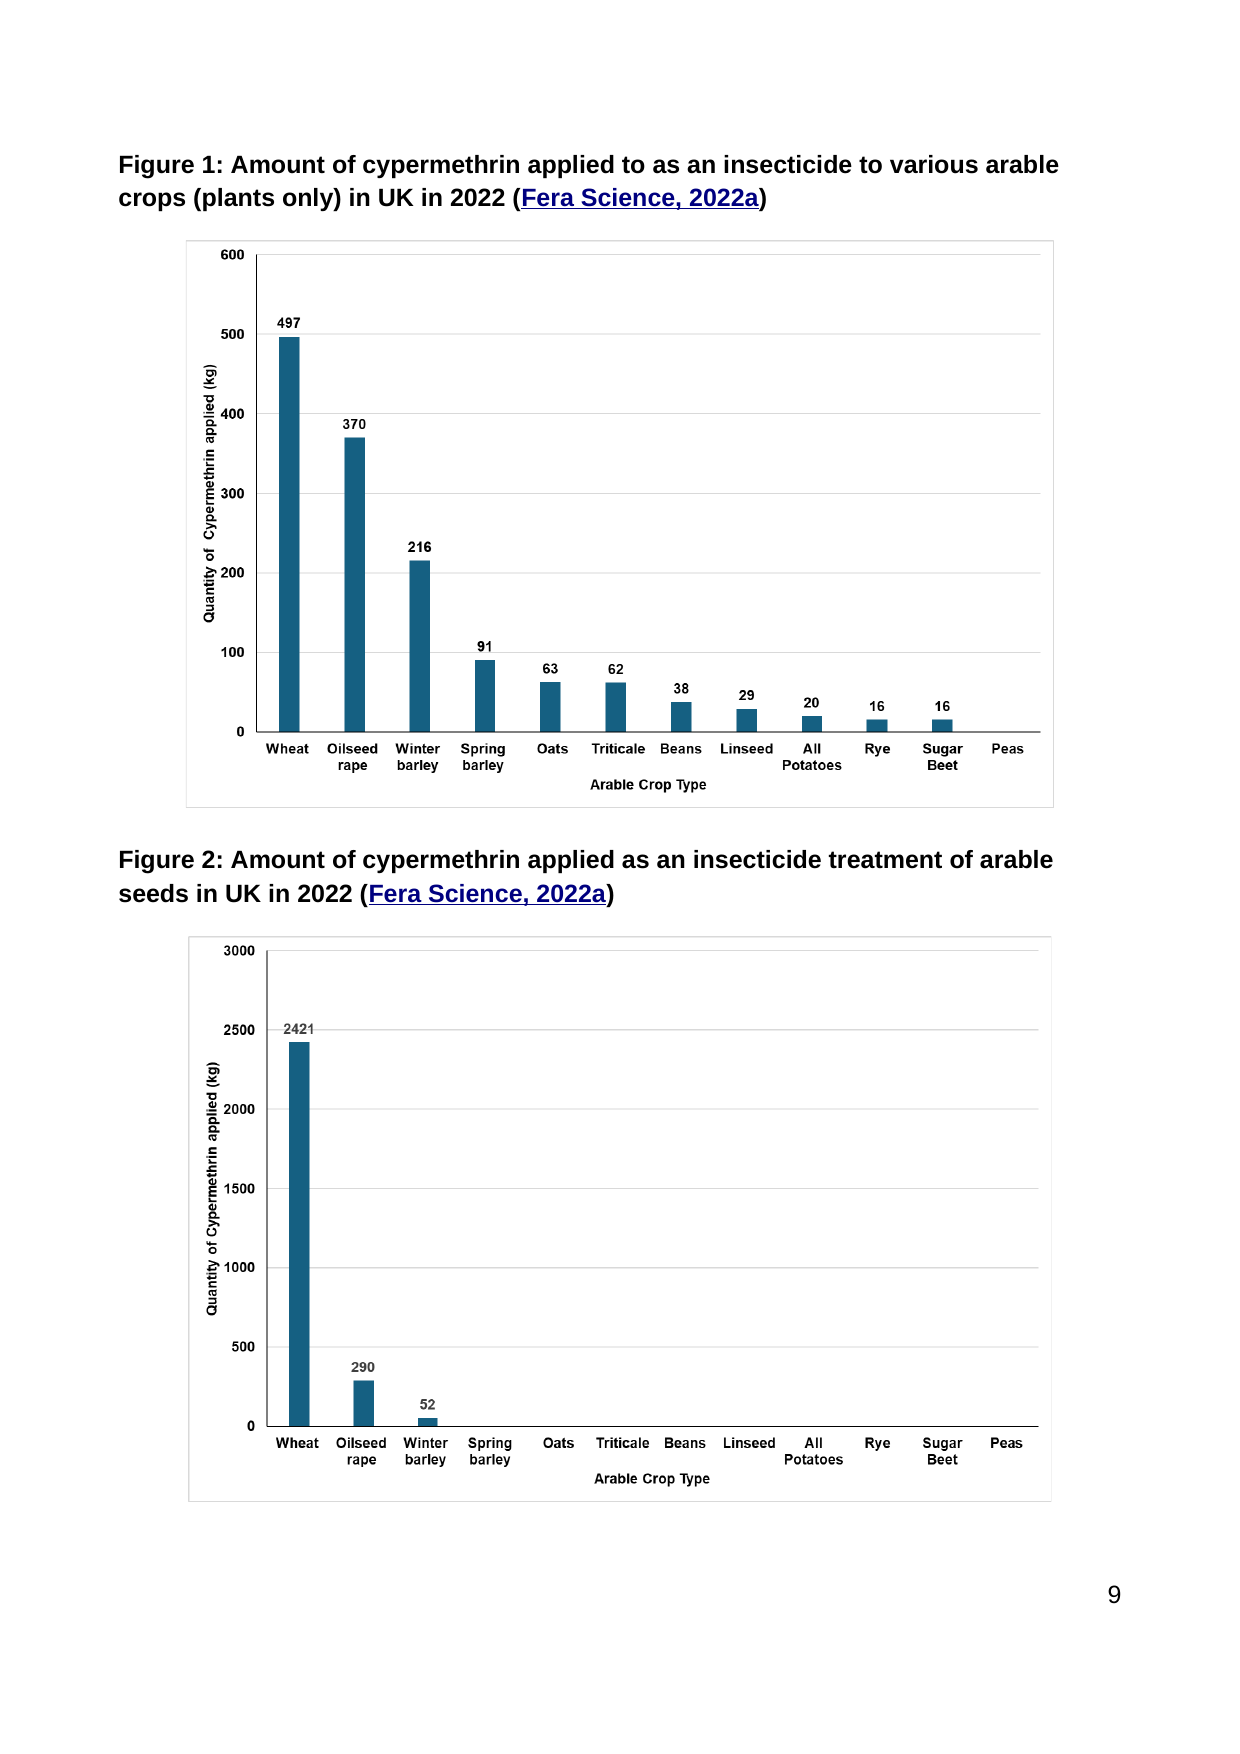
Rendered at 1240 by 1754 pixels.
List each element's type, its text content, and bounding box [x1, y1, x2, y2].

subtitle Figure 2: Amount of cypermethrin applied as an insecticide treatment of arable seeds in UK in 2022 (Fera Science, 2022a) [118, 846, 1121, 907]
subtitle Figure 1: Amount of cypermethrin applied to as an insecticide to various arable crops (plants only) in UK in 2022 (Fera Science, 2022a) [118, 149, 1121, 211]
